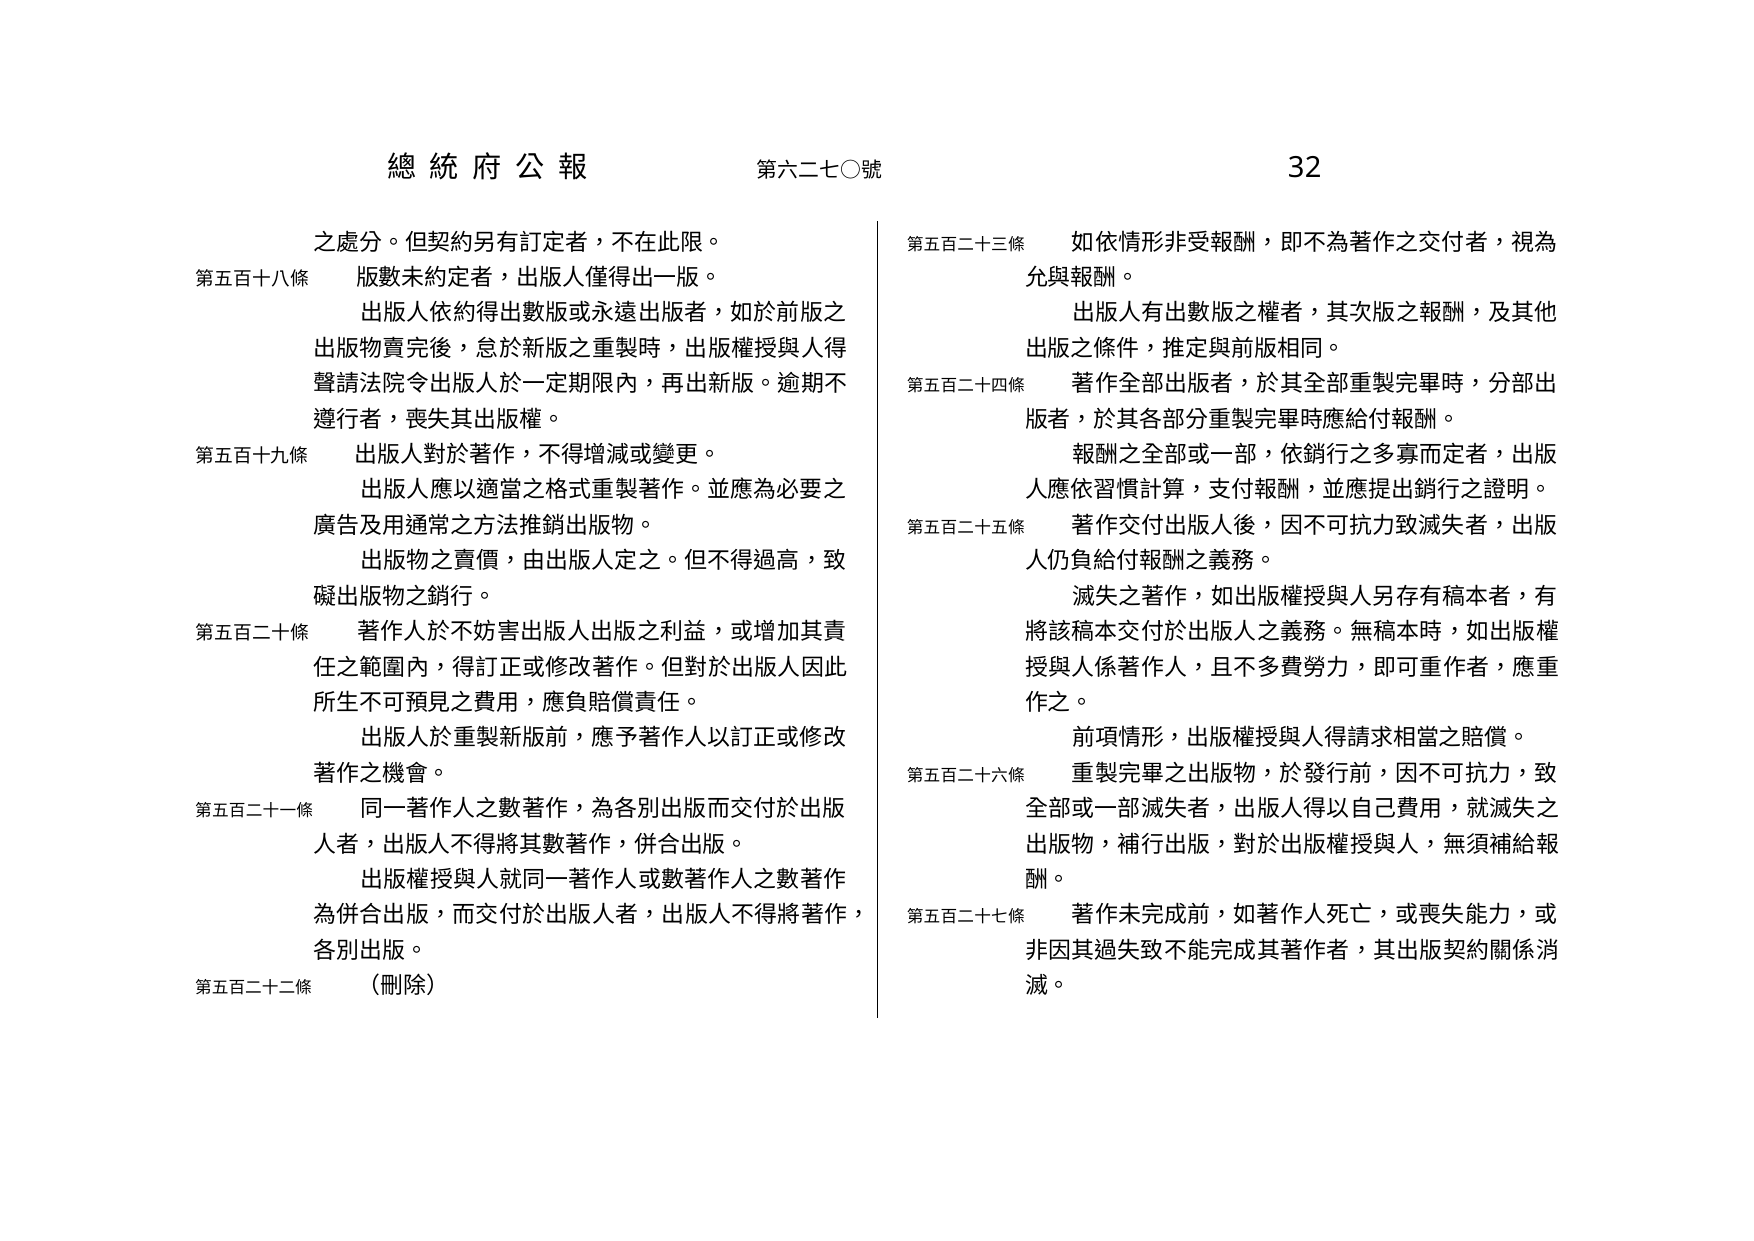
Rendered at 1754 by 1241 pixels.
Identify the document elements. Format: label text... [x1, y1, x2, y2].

text 出版人於重製新版前，應予著作人以訂正或修改著作之機會。 [313, 717, 847, 788]
text 出版人應以適當之格式重製著作。並應為必要之廣告及用通常之方法推銷出版物。 [313, 469, 847, 540]
text 之處分。但契約另有訂定者，不在此限。 [195, 222, 847, 257]
text 出版人依約得出數版或永遠出版者，如於前版之出版物賣完後，怠於新版之重製時，出版權授與人得聲請法院令出版人於一定期限內，再出新版。逾期不遵行者，喪失其出版權。 [313, 292, 847, 434]
text 第五百十九條 出版人對於著作，不得增減或變更。 [195, 434, 847, 469]
text 滅失之著作，如出版權授與人另存有稿本者，有將該稿本交付於出版人之義務。無稿本時，如出版權授與人係著作人，且不多費勞力，即可重作者，應重作之。 [1025, 576, 1559, 717]
text 報酬之全部或一部，依銷行之多寡而定者，出版人應依習慣計算，支付報酬，並應提出銷行之證明。 [1025, 434, 1559, 505]
text 出版權授與人就同一著作人或數著作人之數著作為併合出版，而交付於出版人者，出版人不得將著作，各別出版。 [313, 859, 847, 965]
text 第五百二十條 著作人於不妨害出版人出版之利益，或增加其責任之範圍內，得訂正或修改著作。但對於出版人因此所生不可預見之費用，應負賠償責任。 [195, 611, 847, 717]
text 第五百二十一條 同一著作人之數著作，為各別出版而交付於出版人者，出版人不得將其數著作，併合出版。 [195, 788, 847, 859]
text 第五百二十六條 重製完畢之出版物，於發行前，因不可抗力，致全部或一部滅失者，出版人得以自己費用，就滅失之出版物，補行出版，對於出版權授與人，無須補給報酬。 [907, 753, 1559, 894]
text 第五百十八條 版數未約定者，出版人僅得出一版。 [195, 257, 847, 292]
text 出版物之賣價，由出版人定之。但不得過高，致礙出版物之銷行。 [313, 540, 847, 611]
text 第五百二十五條 著作交付出版人後，因不可抗力致滅失者，出版人仍負給付報酬之義務。 [907, 505, 1559, 576]
text 前項情形，出版權授與人得請求相當之賠償。 [1025, 717, 1559, 753]
text 第五百二十四條 著作全部出版者，於其全部重製完畢時，分部出版者，於其各部分重製完畢時應給付報酬。 [907, 363, 1559, 434]
text 第五百二十三條 如依情形非受報酬，即不為著作之交付者，視為允與報酬。 [907, 222, 1559, 292]
text 第五百二十二條 （刪除） [195, 965, 847, 1001]
text 出版人有出數版之權者，其次版之報酬，及其他出版之條件，推定與前版相同。 [1025, 292, 1559, 363]
text 第五百二十七條 著作未完成前，如著作人死亡，或喪失能力，或非因其過失致不能完成其著作者，其出版契約關係消滅。 [907, 894, 1559, 1001]
